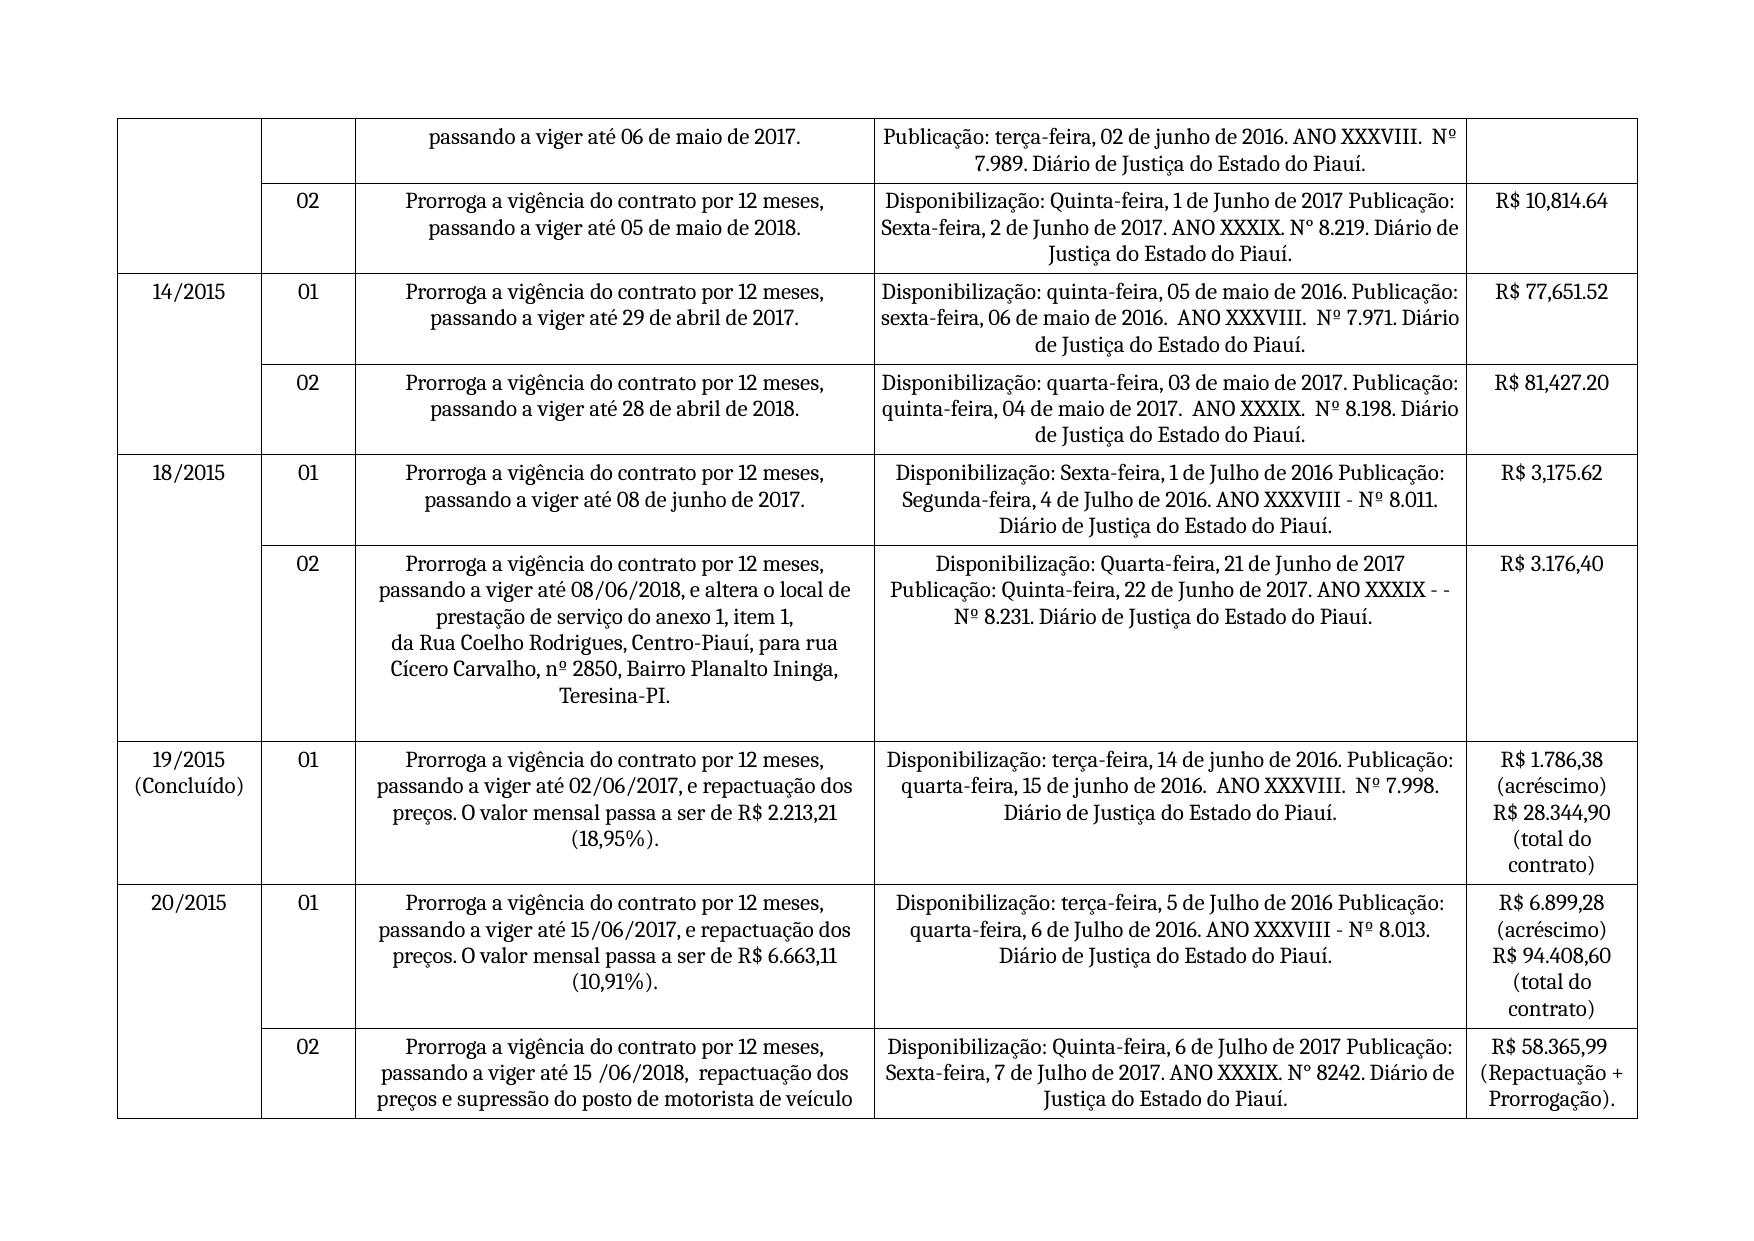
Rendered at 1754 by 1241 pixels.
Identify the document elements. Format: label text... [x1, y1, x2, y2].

table_cell Disponibilização: Quinta-feira, 6 de Julho de 2017 Publicação: Sexta-feira, 7 de Julho de 2017. ANO XXXIX. N° 8242. Diário de Justiça do Estado do Piauí. [875, 1029, 1466, 1118]
table_cell Disponibilização: Sexta-feira, 1 de Julho de 2016 Publicação: Segunda-feira, 4 de Julho de 2016. ANO XXXVIII - Nº 8.011. Diário de Justiça do Estado do Piauí. [875, 455, 1466, 545]
table_cell Prorroga a vigência do contrato por 12 meses, passando a viger até 28 de abril de 2018. [356, 365, 874, 454]
table_cell R$ 3.176,40 [1467, 546, 1637, 741]
table_cell 14/2015 [118, 274, 261, 454]
table_cell R$ 6.899,28 (acréscimo) R$ 94.408,60 (total do contrato) [1467, 885, 1637, 1028]
table_cell Disponibilização: Quarta-feira, 21 de Junho de 2017 Publicação: Quinta-feira, 22 de Junho de 2017. ANO XXXIX - - Nº 8.231. Diário de Justiça do Estado do Piauí. [875, 546, 1466, 741]
table_cell R$ 77.651,52 [1467, 274, 1637, 364]
table_cell R$ 58.365,99 (Repactuação + Prorrogação). [1467, 1029, 1637, 1118]
table_cell 01 [262, 885, 355, 1028]
table_cell Disponibilização: Quinta-feira, 1 de Junho de 2017 Publicação: Sexta-feira, 2 de Junho de 2017. ANO XXXIX. N° 8.219. Diário de Justiça do Estado do Piauí. [875, 184, 1466, 273]
table_cell 02 [262, 1029, 355, 1118]
table_cell R$ 3.175,62 [1467, 455, 1637, 545]
table_cell 02 [262, 184, 355, 273]
table_cell Prorroga a vigência do contrato por 12 meses, passando a viger até 29 de abril de 2017. [356, 274, 874, 364]
table_cell [262, 119, 355, 182]
table_cell 02 [262, 546, 355, 741]
table_cell 01 [262, 742, 355, 884]
table_cell [118, 119, 261, 273]
table_cell Disponibilização: terça-feira, 5 de Julho de 2016 Publicação: quarta-feira, 6 de Julho de 2016. ANO XXXVIII - Nº 8.013. Diário de Justiça do Estado do Piauí. [875, 885, 1466, 1028]
table_cell Disponibilização: quarta-feira, 03 de maio de 2017. Publicação: quinta-feira, 04 de maio de 2017. ANO XXXIX. Nº 8.198. Diário de Justiça do Estado do Piauí. [875, 365, 1466, 454]
table_cell Prorroga a vigência do contrato por 12 meses, passando a viger até 05 de maio de 2018. [356, 184, 874, 273]
table_cell Disponibilização: quinta-feira, 05 de maio de 2016. Publicação: sexta-feira, 06 de maio de 2016. ANO XXXVIII. Nº 7.971. Diário de Justiça do Estado do Piauí. [875, 274, 1466, 364]
table_cell Prorroga a vigência do contrato por 12 meses, passando a viger até 15 /06/2018, repactuação dos preços e supressão do posto de motorista de veículo [356, 1029, 874, 1118]
table_cell Prorroga a vigência do contrato por 12 meses, passando a viger até 02/06/2017, e repactuação dos preços. O valor mensal passa a ser de R$ 2.213,21 (18,95%). [356, 742, 874, 884]
table_cell Prorroga a vigência do contrato por 12 meses, passando a viger até 08 de junho de 2017. [356, 455, 874, 545]
table_cell Prorroga a vigência do contrato por 12 meses, passando a viger até 08/06/2018, e altera o local de prestação de serviço do anexo 1, item 1, da Rua Coelho Rodrigues, Centro-Piauí, para rua Cícero Carvalho, nº 2850, Bairro Planalto Ininga, Teresina-PI. [356, 546, 874, 741]
table_cell 19/2015 (Concluído) [118, 742, 261, 884]
table_cell Prorroga a vigência do contrato por 12 meses, passando a viger até 15/06/2017, e repactuação dos preços. O valor mensal passa a ser de R$ 6.663,11 (10,91%). [356, 885, 874, 1028]
table_cell 02 [262, 365, 355, 454]
table_cell Disponibilização: terça-feira, 14 de junho de 2016. Publicação: quarta-feira, 15 de junho de 2016. ANO XXXVIII. Nº 7.998. Diário de Justiça do Estado do Piauí. [875, 742, 1466, 884]
table_cell 01 [262, 455, 355, 545]
table_cell R$ 1.786,38 (acréscimo) R$ 28.344,90 (total do contrato) [1467, 742, 1637, 884]
table_cell R$ 81.427,20 [1467, 365, 1637, 454]
table_cell R$ 10.814,64 [1467, 184, 1637, 273]
table_cell 01 [262, 274, 355, 364]
table_cell Publicação: terça-feira, 02 de junho de 2016. ANO XXXVIII. Nº 7.989. Diário de Justiça do Estado do Piauí. [875, 119, 1466, 182]
table_cell 20/2015 [118, 885, 261, 1118]
table_cell passando a viger até 06 de maio de 2017. [356, 119, 874, 182]
table_cell 18/2015 [118, 455, 261, 741]
table_cell [1467, 119, 1637, 182]
